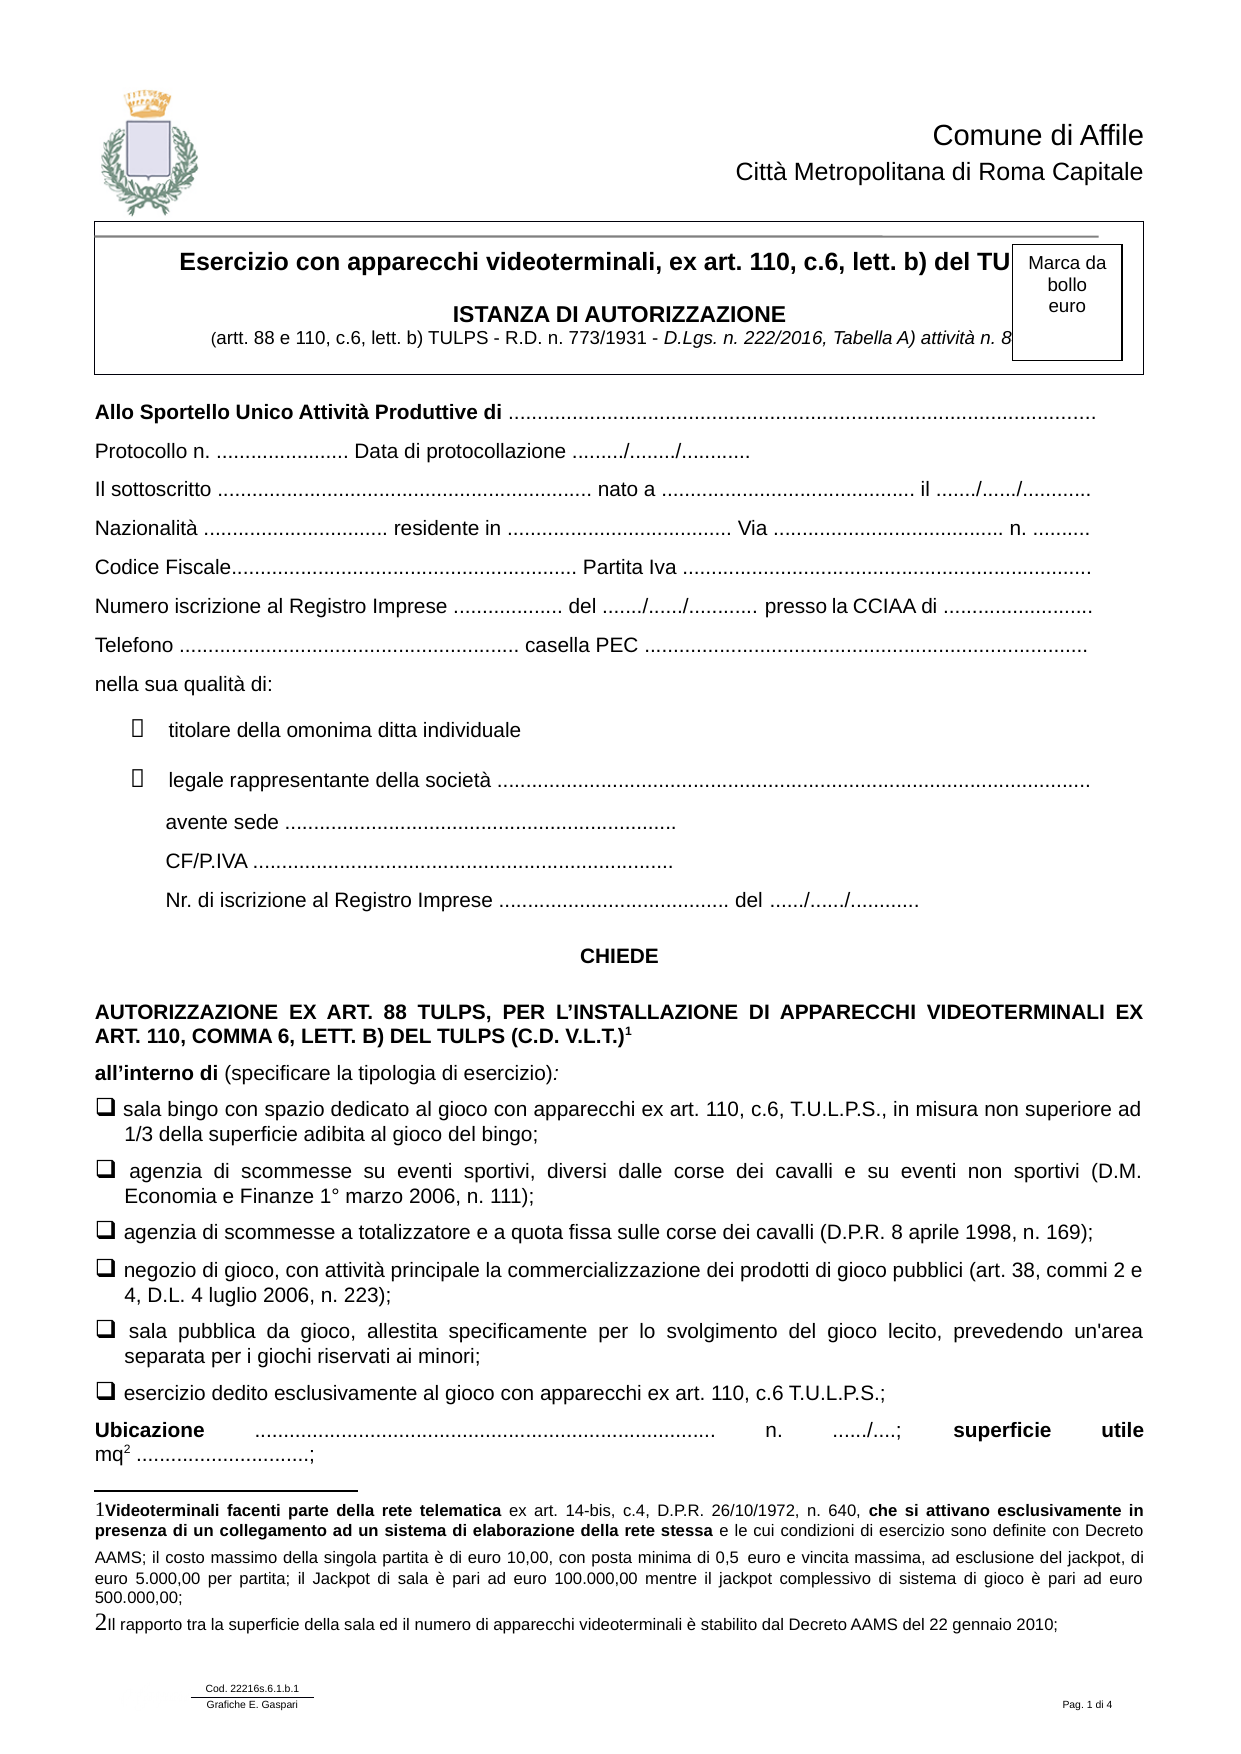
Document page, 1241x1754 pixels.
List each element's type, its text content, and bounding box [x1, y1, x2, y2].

text Telefono ........................................................... casella PEC ............................................................................. [94, 633, 1144, 657]
text Nr. di iscrizione al Registro Imprese ........................................ del ....../....../............ [165, 888, 1144, 912]
text Numero iscrizione al Registro Imprese ................... del ......./....../............ presso la CCIAA di .......................... [94, 594, 1144, 618]
picture [98, 87, 200, 219]
table_header Esercizio con apparecchi videoterminali, ex art. 110, c.6, lett. b) del TULPS ISTANZA DI AUTORIZZAZIONE (artt. 88 e 110, c.6, lett. b) TULPS - R.D. n. 773/1931 - D.Lgs. n. 222/2016, Tabella A) attività n. 84) [95, 222, 1143, 373]
text CHIEDE [94, 944, 1144, 968]
text Città Metropolitana di Roma Capitale [200, 157, 1144, 185]
text  negozio di gioco, con attività principale la commercializzazione dei prodotti di gioco pubblici (art. 38, commi 2 e 4, D.L. 4 luglio 2006, n. 223); [94, 1257, 1144, 1306]
text Il sottoscritto ................................................................. nato a ............................................ il ......./....../............ [94, 477, 1144, 501]
text all’interno di (specificare la tipologia di esercizio): [94, 1061, 1144, 1084]
text AUTORIZZAZIONE EX ART. 88 TULPS, PER L’INSTALLAZIONE DI APPARECCHI VIDEOTERMINALI EX ART. 110, COMMA 6, LETT. B) DEL TULPS (C.D. V.L.T.) [94, 1000, 1144, 1048]
text  titolare della omonima ditta individuale [130, 710, 1144, 744]
text  sala bingo con spazio dedicato al gioco con apparecchi ex art. 110, c.6, T.U.L.P.S., in misura non superiore ad 1/3 della superficie adibita al gioco del bingo; [94, 1097, 1144, 1146]
text Comune di Affile [200, 118, 1144, 152]
text CF/P.IVA ......................................................................... [165, 849, 1144, 873]
text  legale rappresentante della società ....................................................................................................... [130, 760, 1144, 794]
text Videoterminali facenti parte della rete telematica ex art. 14-bis, c.4, D.P.R. 26/10/1972, n. 640, che si attivano esclusivamente in presenza di un collegamento ad un sistema di elaborazione della rete stessa e le cui condizioni di esercizio sono definite con Decreto AAMS; il costo massimo della singola partita è di euro 10,00, con posta minima di 0,5 euro e vincita massima, ad esclusione del jackpot, di euro 5.000,00 per partita; il Jackpot di sala è pari ad euro 100.000,00 mentre il jackpot complessivo di sistema di gioco è pari ad euro 500.000,00; [94, 1497, 1144, 1607]
text nella sua qualità di: [94, 672, 1144, 696]
text  agenzia di scommesse su eventi sportivi, diversi dalle corse dei cavalli e su eventi non sportivi (D.M. Economia e Finanze 1° marzo 2006, n. 111); [94, 1158, 1144, 1207]
text Allo Sportello Unico Attività Produttive di [94, 399, 1144, 423]
text Nazionalità ................................ residente in ....................................... Via ........................................ n. .......... [94, 516, 1144, 540]
text Protocollo n. ....................... Data di protocollazione ........./......../............ [94, 438, 1144, 462]
text  esercizio dedito esclusivamente al gioco con apparecchi ex art. 110, c.6 T.U.L.P.S.; [94, 1380, 1144, 1405]
text  agenzia di scommesse a totalizzatore e a quota fissa sulle corse dei cavalli (D.P.R. 8 aprile 1998, n. 169); [94, 1220, 1144, 1245]
text avente sede .................................................................... [165, 810, 1144, 834]
text  sala pubblica da gioco, allestita specificamente per lo svolgimento del gioco lecito, prevedendo un'area separata per i giochi riservati ai minori; [94, 1319, 1144, 1368]
text Codice Fiscale............................................................ Partita Iva ....................................................................... [94, 555, 1144, 579]
text Ubicazione ................................................................................ n. ....../....; superficie utile mq ..............................; [94, 1418, 1144, 1466]
text Il rapporto tra la superficie della sala ed il numero di apparecchi videoterminali è stabilito dal Decreto AAMS del 22 gennaio 2010; [94, 1607, 1144, 1636]
